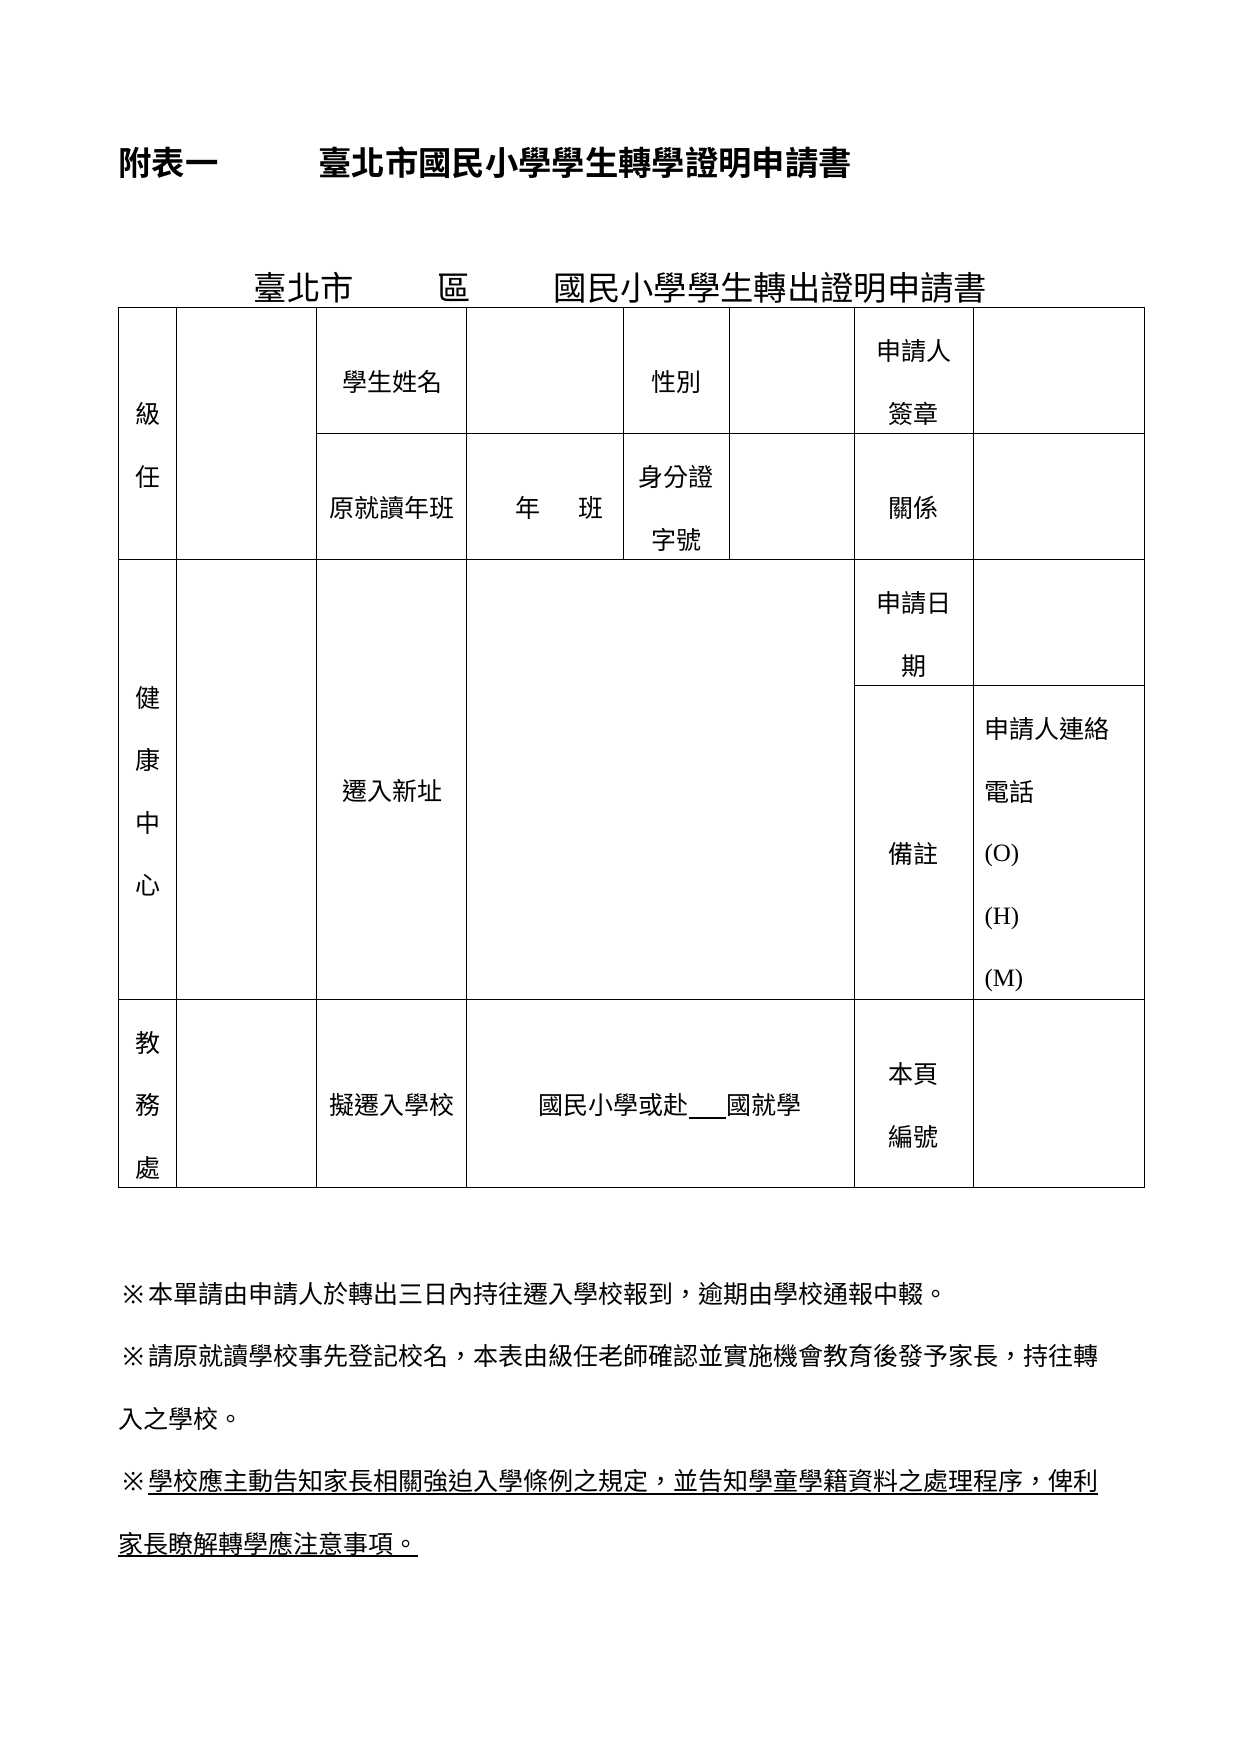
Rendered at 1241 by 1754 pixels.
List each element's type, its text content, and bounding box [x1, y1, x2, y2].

table_header [467, 308, 623, 433]
text ※學校應主動告知家長相關強迫入學條例之規定，並告知學童學籍資料之處理程序，俾利家長瞭解轉學應注意事項。 [118, 1438, 1122, 1563]
table_cell 關係 [855, 434, 973, 559]
text ※請原就讀學校事先登記校名，本表由級任老師確認並實施機會教育後發予家長，持往轉入之學校。 [118, 1313, 1122, 1438]
table_cell [974, 1000, 1144, 1187]
table_cell [177, 560, 316, 999]
table_header [974, 308, 1144, 433]
table_header 申請人簽章 [855, 308, 973, 433]
table_header [730, 308, 854, 433]
table_cell 原就讀年班 [317, 434, 466, 559]
table_cell 擬遷入學校 [317, 1000, 466, 1187]
table_cell 年 班 [467, 434, 623, 559]
table_cell 健康中心 [119, 560, 176, 999]
table_header [177, 308, 316, 559]
table_cell 身分證字號 [624, 434, 729, 559]
table_header 性別 [624, 308, 729, 433]
table_cell 本頁 編號 [855, 1000, 973, 1187]
table_cell 申請人連絡電話 (O) (H) (M) [974, 686, 1144, 999]
text 附表一 臺北市國民小學學生轉學證明申請書 [118, 119, 1122, 182]
text ※本單請由申請人於轉出三日內持往遷入學校報到，逾期由學校通報中輟。 [118, 1251, 1122, 1313]
table_header 學生姓名 [317, 308, 466, 433]
table_cell [177, 1000, 316, 1187]
table_cell 備註 [855, 686, 973, 999]
table_cell 申請日期 [855, 560, 973, 685]
table_cell [974, 560, 1144, 685]
table_cell [974, 434, 1144, 559]
table_cell 國民小學或赴 國就學 [467, 1000, 854, 1187]
text 臺北市 區 國民小學學生轉出證明申請書 [118, 244, 1122, 307]
table_cell 教務處 [119, 1000, 176, 1187]
table_cell [730, 434, 854, 559]
table_header 級任 [119, 308, 176, 559]
table_cell [467, 560, 854, 999]
table_cell 遷入新址 [317, 560, 466, 999]
